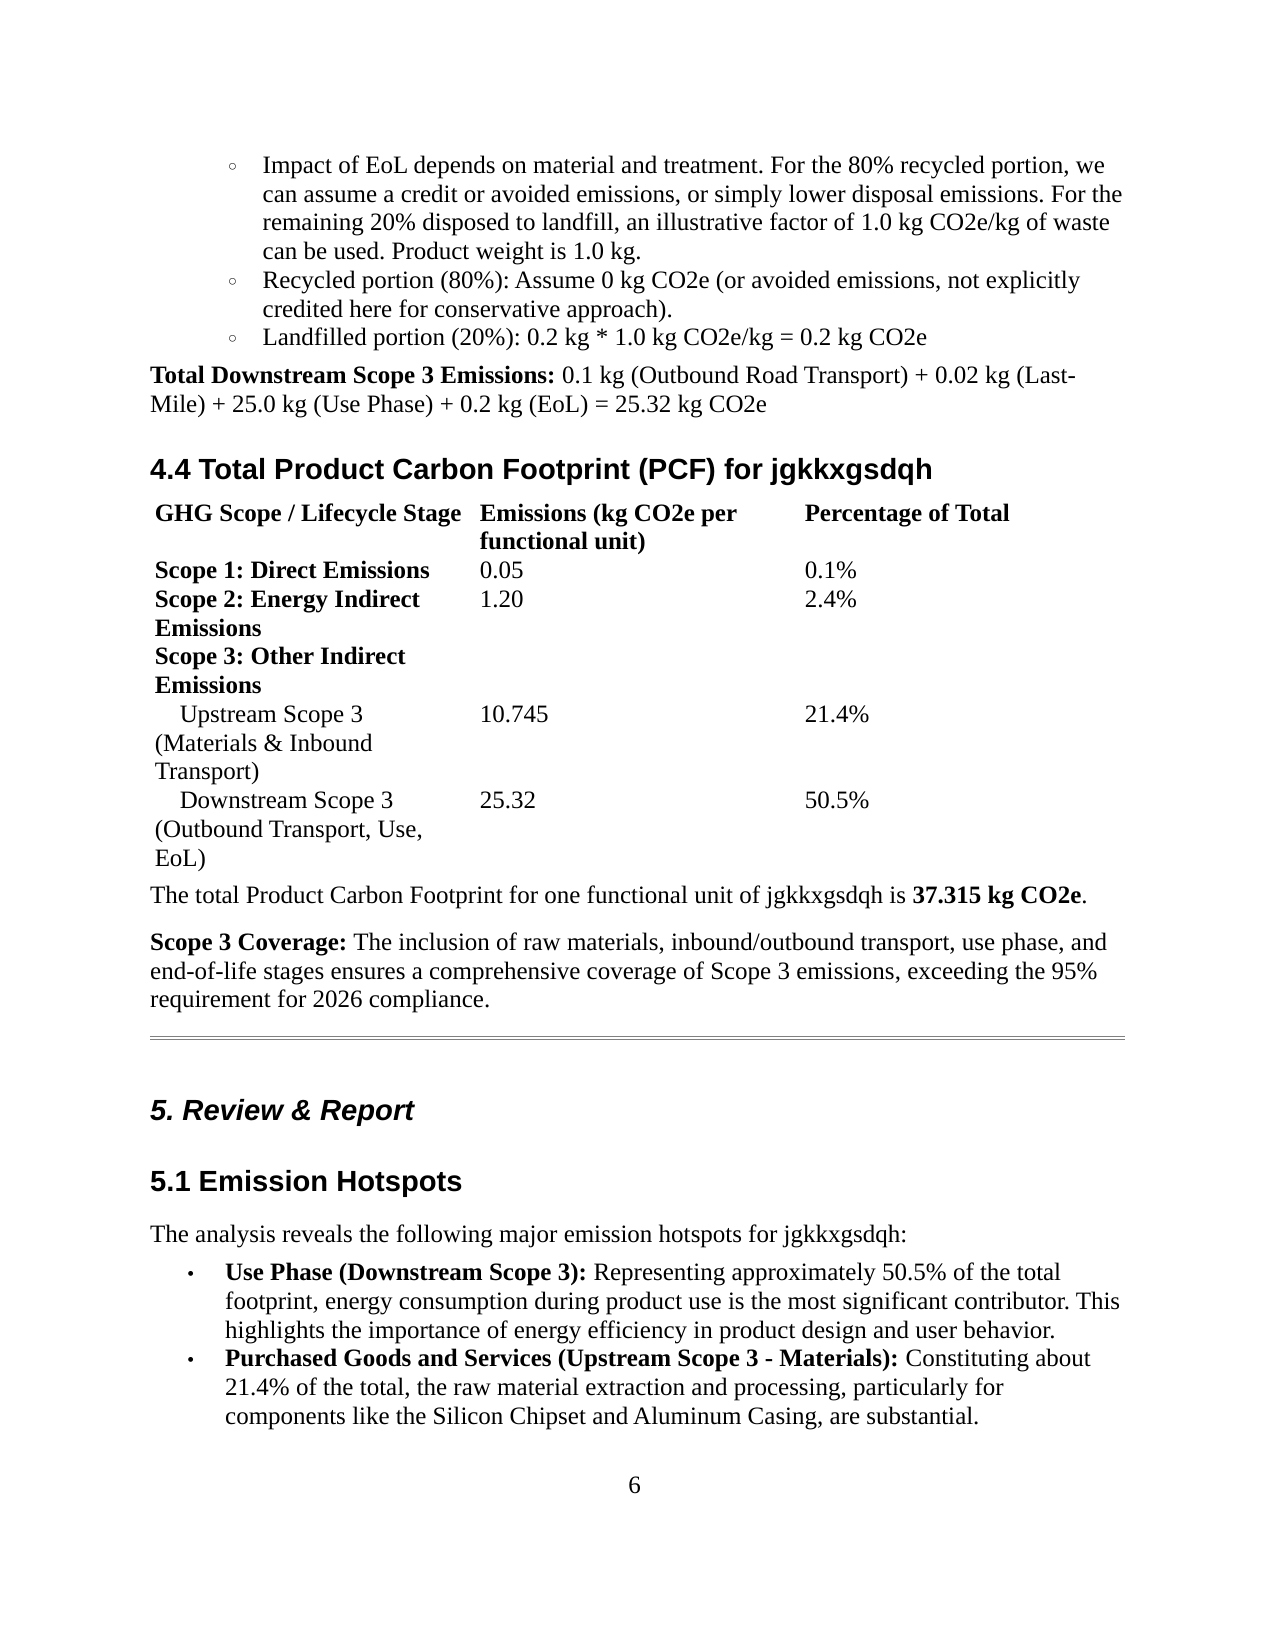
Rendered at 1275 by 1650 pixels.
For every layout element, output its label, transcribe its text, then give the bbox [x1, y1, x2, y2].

list Landfilled portion (20%): 0.2 kg * 1.0 kg CO2e/kg = 0.2 kg CO2e [225, 322, 1125, 351]
list Purchased Goods and Services (Upstream Scope 3 - Materials): Constituting about 21.4% of the total, the raw material extraction and processing, particularly for components like the Silicon Chipset and Aluminum Casing, are substantial. [187, 1343, 1125, 1430]
table_cell 25.32 [475, 785, 800, 871]
table_cell 1.20 [475, 584, 800, 641]
list Recycled portion (80%): Assume 0 kg CO2e (or avoided emissions, not explicitly credited here for conservative approach). [225, 265, 1125, 322]
table_cell [800, 641, 1125, 699]
table_header GHG Scope / Lifecycle Stage [150, 498, 475, 555]
table_cell 0.1% [800, 555, 1125, 584]
table_cell Scope 3: Other Indirect Emissions [150, 641, 475, 699]
table_cell 0.05 [475, 555, 800, 584]
text Total Downstream Scope 3 Emissions: 0.1 kg (Outbound Road Transport) + 0.02 kg (Last-Mile) + 25.0 kg (Use Phase) + 0.2 kg (EoL) = 25.32 kg CO2e [150, 360, 1125, 418]
table_cell Scope 1: Direct Emissions [150, 555, 475, 584]
list Impact of EoL depends on material and treatment. For the 80% recycled portion, we can assume a credit or avoided emissions, or simply lower disposal emissions. For the remaining 20% disposed to landfill, an illustrative factor of 1.0 kg CO2e/kg of waste can be used. Product weight is 1.0 kg. [225, 150, 1125, 265]
table_header Percentage of Total [800, 498, 1125, 555]
table_cell Scope 2: Energy Indirect Emissions [150, 584, 475, 641]
list Use Phase (Downstream Scope 3): Representing approximately 50.5% of the total footprint, energy consumption during product use is the most significant contributor. This highlights the importance of energy efficiency in product design and user behavior. [187, 1257, 1125, 1343]
table_cell 21.4% [800, 699, 1125, 785]
text The analysis reveals the following major emission hotspots for jgkkxgsdqh: [150, 1219, 1125, 1248]
subtitle 4.4 Total Product Carbon Footprint (PCF) for jgkkxgsdqh [150, 452, 1125, 485]
table_cell Upstream Scope 3 (Materials & Inbound Transport) [150, 699, 475, 785]
table_cell 50.5% [800, 785, 1125, 871]
table_header Emissions (kg CO2e per functional unit) [475, 498, 800, 555]
text Scope 3 Coverage: The inclusion of raw materials, inbound/outbound transport, use phase, and end-of-life stages ensures a comprehensive coverage of Scope 3 emissions, exceeding the 95% requirement for 2026 compliance. [150, 927, 1125, 1013]
table_cell [475, 641, 800, 699]
table_cell Downstream Scope 3 (Outbound Transport, Use, EoL) [150, 785, 475, 871]
subtitle 5. Review & Report [150, 1093, 1125, 1127]
table_cell 10.745 [475, 699, 800, 785]
subtitle 5.1 Emission Hotspots [150, 1164, 1125, 1198]
text The total Product Carbon Footprint for one functional unit of jgkkxgsdqh is 37.315 kg CO2e. [150, 880, 1125, 909]
table_cell 2.4% [800, 584, 1125, 641]
